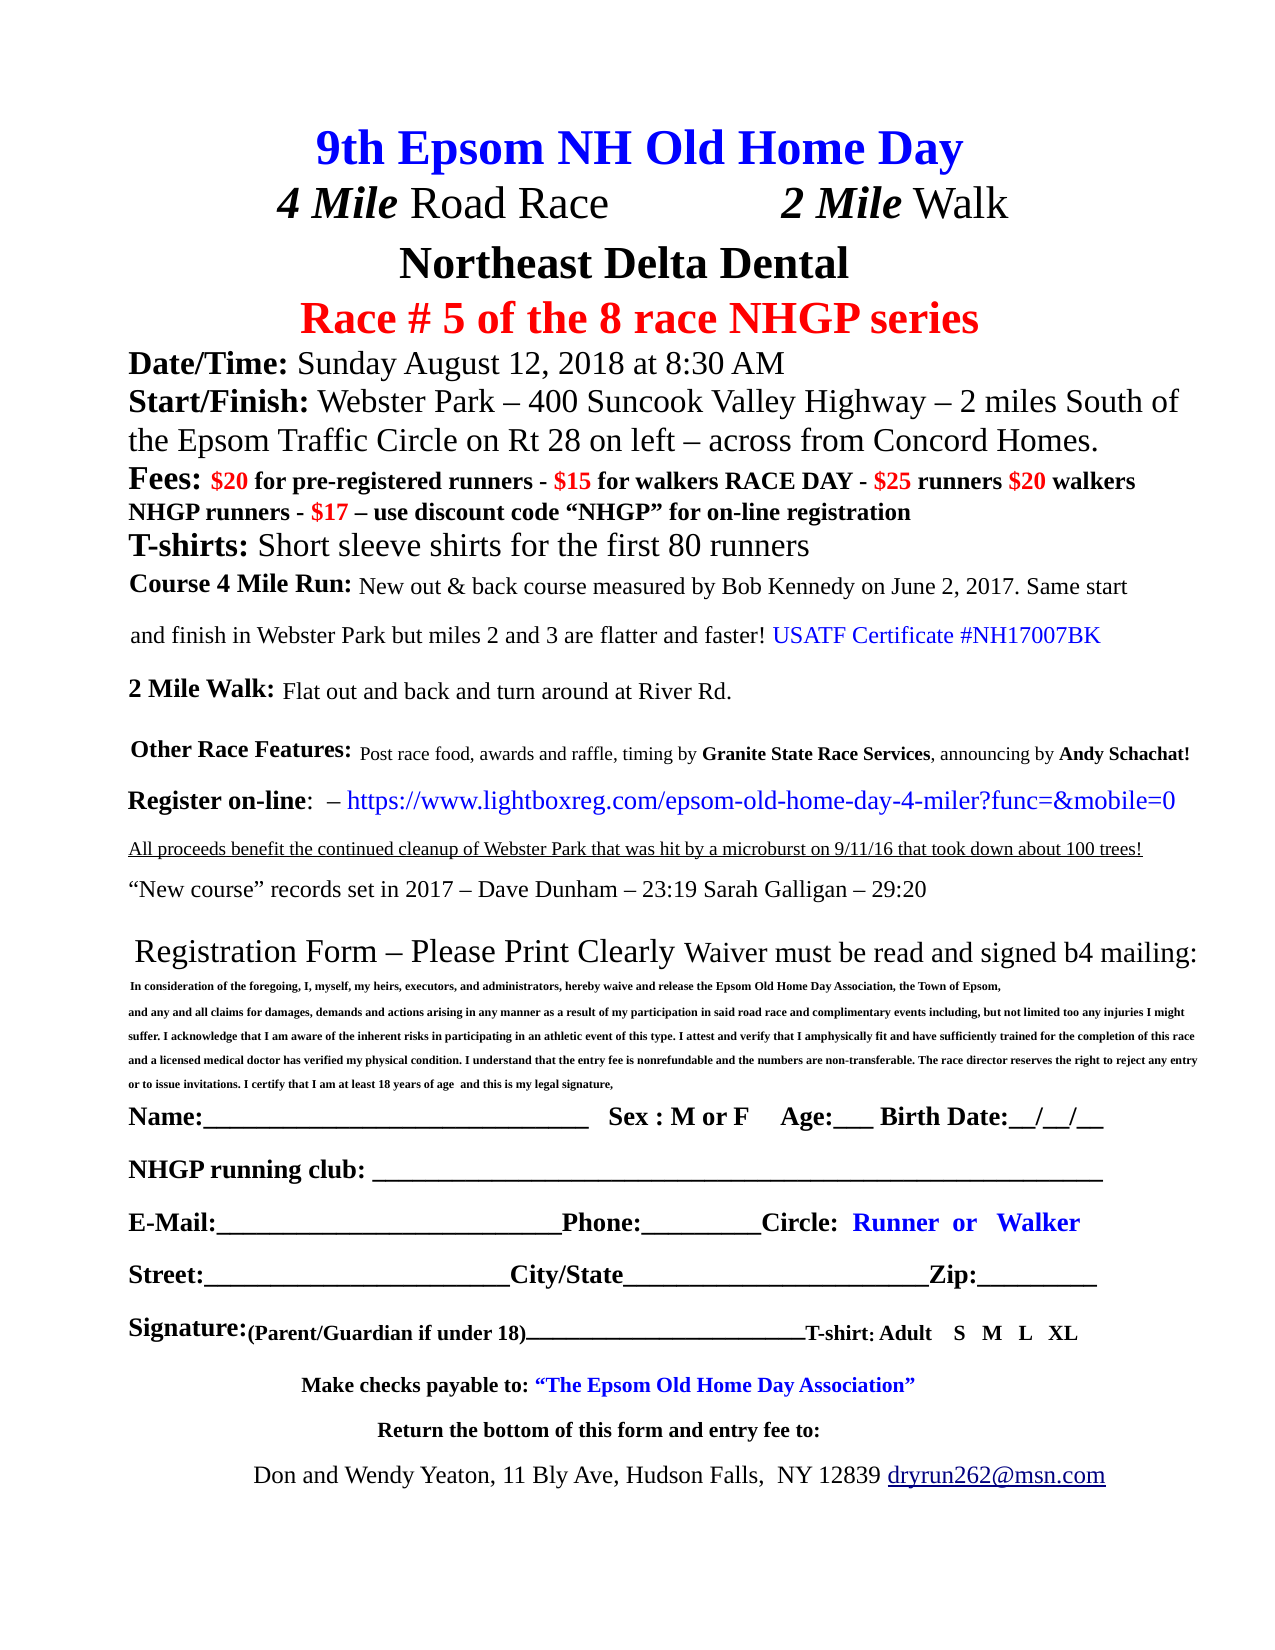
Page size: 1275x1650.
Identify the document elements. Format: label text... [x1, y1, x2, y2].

text “New course” records set in 2017 – Dave Dunham – 23:19 Sarah Galligan – 29:20 [128, 875, 1236, 923]
text Fees: $20 for pre-registered runners - $15 for walkers RACE DAY - $25 runners $20 walkers [128, 458, 1205, 497]
text Start/Finish: Webster Park – 400 Suncook Valley Highway – 2 miles South of the Epsom Traffic Circle on Rt 28 on left – across from Concord Homes. [128, 382, 1205, 458]
text and any and all claims for damages, demands and actions arising in any manner as a result of my participation in said road race and complimentary events including, but not limited too any injuries I might suffer. I acknowledge that I am aware of the inherent risks in participating in an athletic event of this type. I attest and verify that I amphysically fit and have sufficiently trained for the completion of this race and a licensed medical doctor has verified my physical condition. I understand that the entry fee is nonrefundable and the numbers are non-transferable. The race director reserves the right to reject any entry or to issue invitations. I certify that I am at least 18 years of age and this is my legal signature, [128, 1004, 1236, 1101]
text Street:_______________________City/State_______________________Zip:_________ [128, 1259, 1236, 1312]
text 9th Epsom NH Old Home Day [128, 118, 1205, 176]
text Make checks payable to: “The Epsom Old Home Day Association” [128, 1364, 1236, 1417]
text All proceeds benefit the continued cleanup of Webster Park that was hit by a microburst on 9/11/16 that took down about 100 trees! [128, 837, 1236, 875]
text Register on-line: – https://www.lightboxreg.com/epsom-old-home-day-4-miler?func=&mobile=0 [109, 784, 1241, 837]
text and finish in Webster Park but miles 2 and 3 are flatter and faster! USATF Certificate #NH17007BK [100, 621, 1236, 669]
text Course 4 Mile Run: New out & back course measured by Bob Kennedy on June 2, 2017. Same start [100, 564, 1236, 621]
text 4 Mile Road Race 2 Mile Walk [128, 176, 1205, 228]
text Other Race Features: Post race food, awards and raffle, timing by Granite State Race Services, announcing by Andy Schachat! [100, 727, 1236, 784]
text Race # 5 of the 8 race NHGP series [128, 291, 1205, 343]
text Return the bottom of this form and entry fee to: [128, 1417, 1236, 1460]
text NHGP running club: _______________________________________________________ [128, 1153, 1236, 1206]
text T-shirts: Short sleeve shirts for the first 80 runners [128, 525, 1205, 564]
text Signature:(Parent/Guardian if under 18)_____________________T-shirt: Adult S M L XL [128, 1312, 1236, 1364]
text Name:_____________________________ Sex : M or F Age:___ Birth Date:__/__/__ [128, 1101, 1236, 1153]
text Don and Wendy Yeaton, 11 Bly Ave, Hudson Falls, NY 12839 dryrun262@msn.com [128, 1460, 1236, 1489]
text In consideration of the foregoing, I, myself, my heirs, executors, and administrators, hereby waive and release the Epsom Old Home Day Association, the Town of Epsom, [100, 971, 1236, 1004]
text Date/Time: Sunday August 12, 2018 at 8:30 AM [128, 343, 1205, 382]
text E-Mail:__________________________Phone:_________Circle: Runner or Walker [128, 1206, 1236, 1259]
text NHGP runners - $17 – use discount code “NHGP” for on-line registration [128, 497, 1205, 525]
text 2 Mile Walk: Flat out and back and turn around at River Rd. [128, 669, 1236, 727]
text Registration Form – Please Print Clearly Waiver must be read and signed b4 mailing: [128, 923, 1236, 971]
text Northeast Delta Dental [128, 228, 1205, 291]
